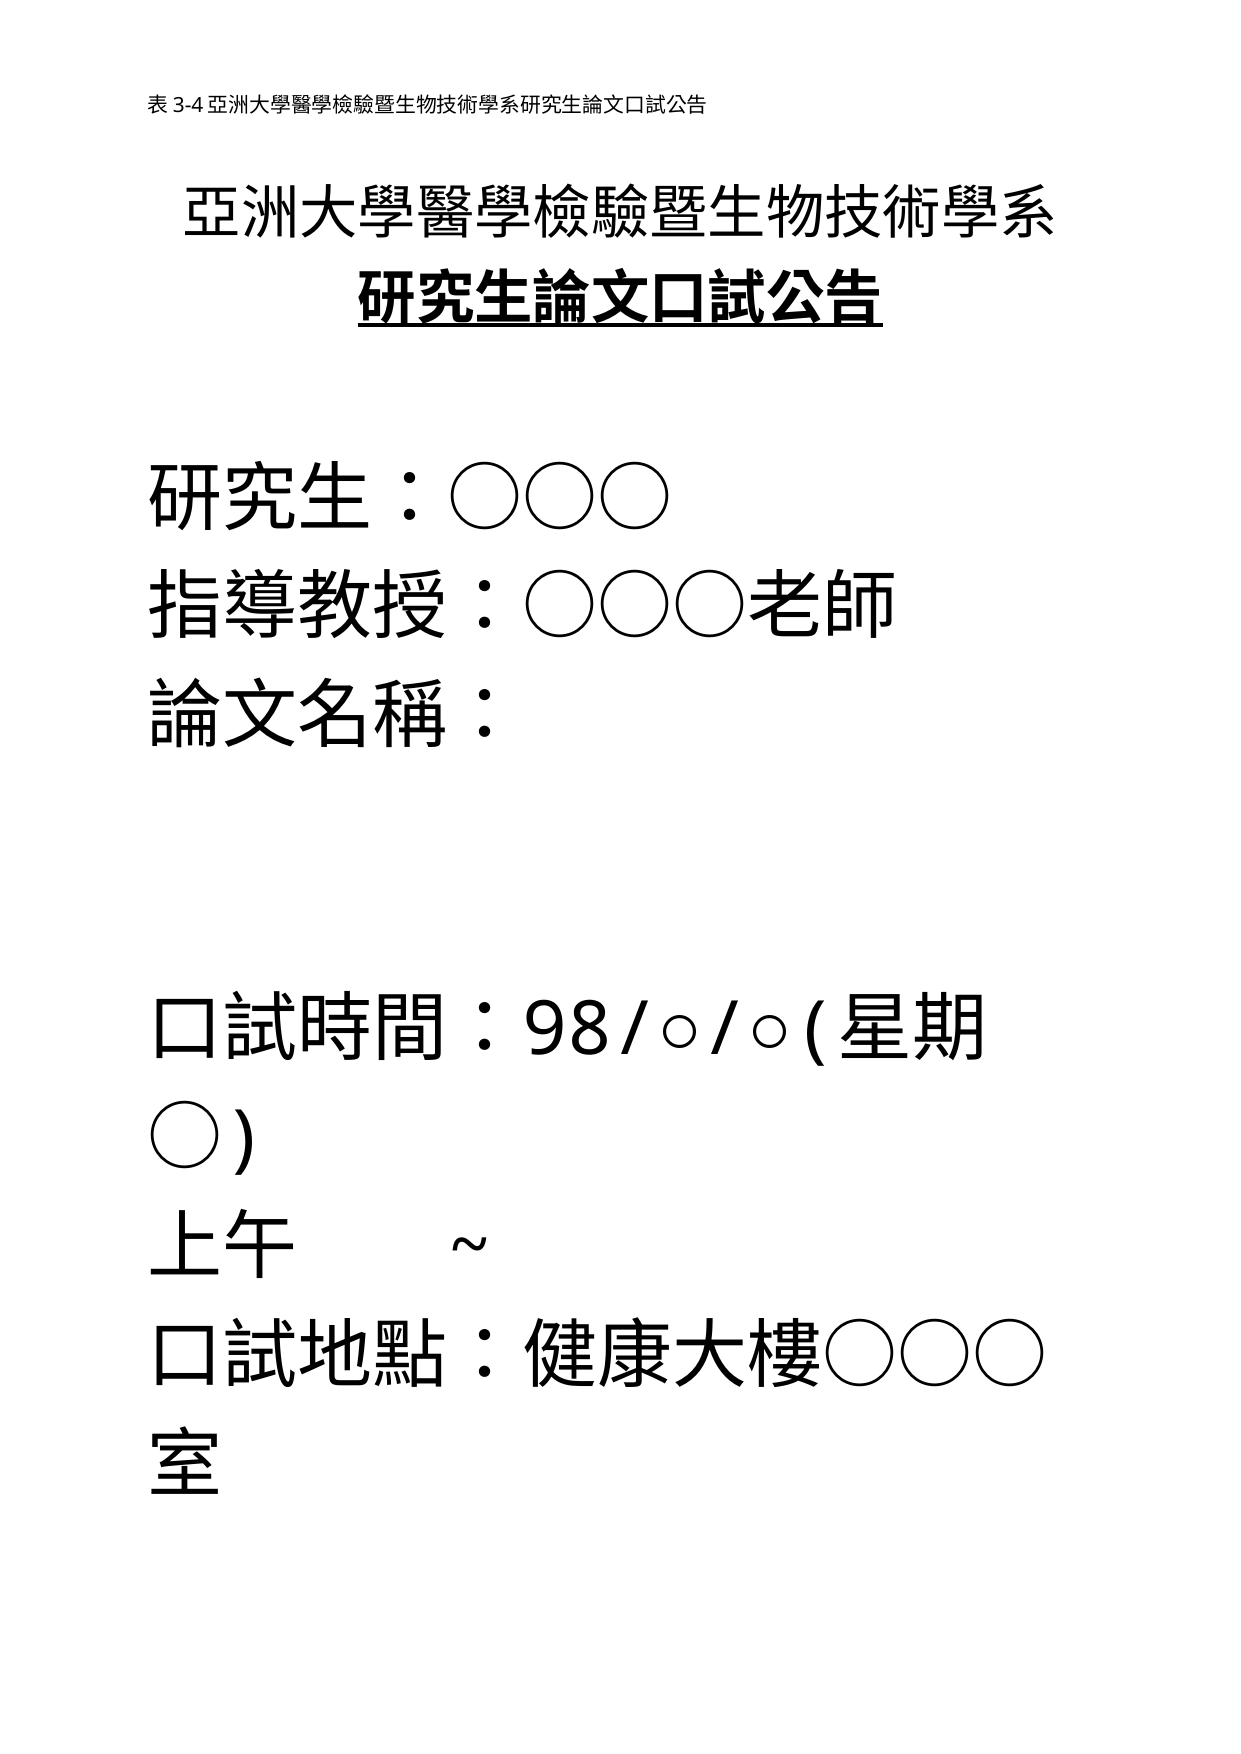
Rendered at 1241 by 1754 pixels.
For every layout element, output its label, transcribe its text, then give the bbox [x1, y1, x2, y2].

text 研究生論文口試公告 [148, 251, 1092, 335]
text 論文名稱： [148, 654, 1092, 763]
text 研究生：○○○ [148, 437, 1092, 546]
text 亞洲大學醫學檢驗暨生物技術學系 [148, 166, 1092, 251]
text 指導教授：○○○老師 [148, 546, 1092, 654]
text 口試地點：健康大樓○○○室 [148, 1294, 1092, 1512]
text 口試時間：98/○/○(星期○) [148, 967, 1092, 1185]
text 上午 ~ [148, 1185, 1092, 1294]
